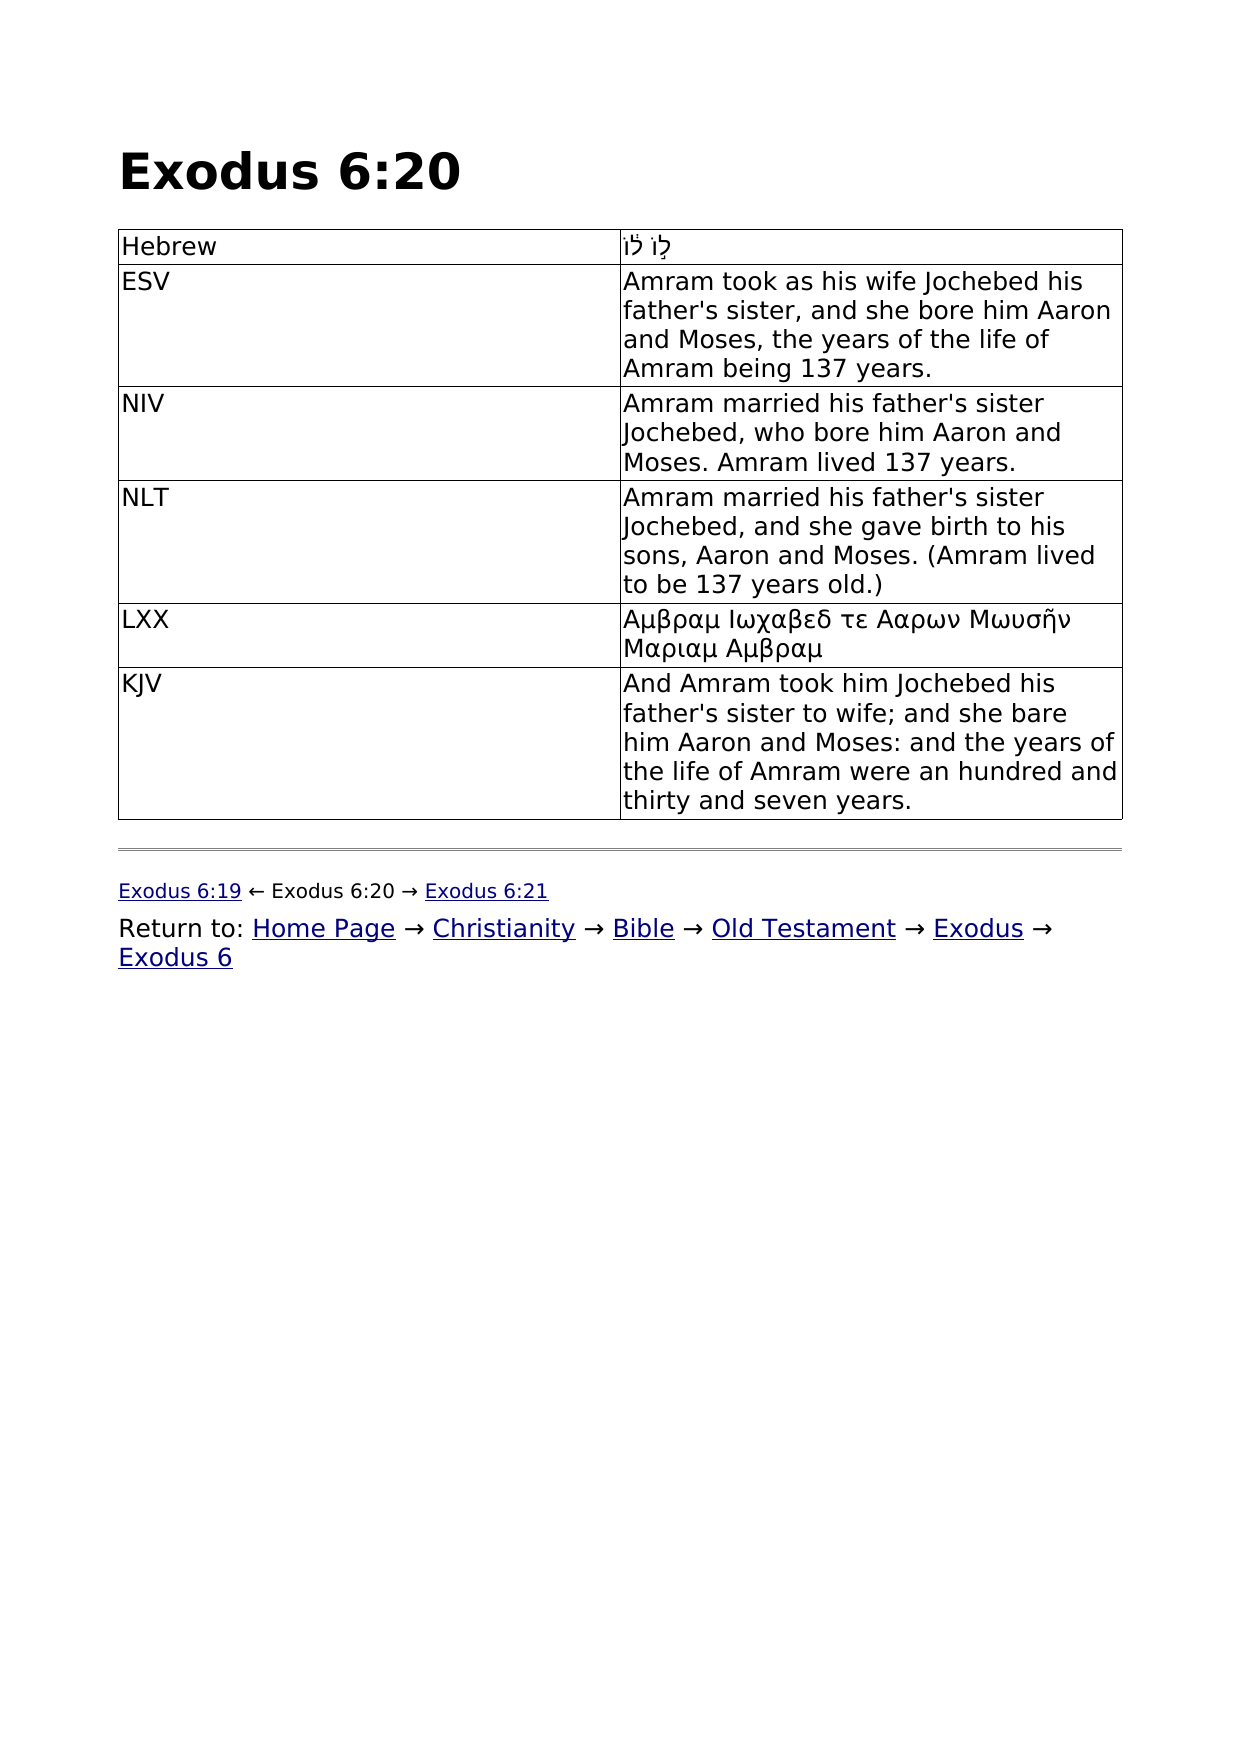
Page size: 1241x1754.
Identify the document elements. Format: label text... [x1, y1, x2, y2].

table_cell KJV [119, 668, 620, 818]
table_cell LXX [119, 604, 620, 667]
table_cell NLT [119, 481, 620, 602]
table_header ל֣וֹ ל֔וֹ [621, 230, 1122, 264]
text Exodus 6:19 ← Exodus 6:20 → Exodus 6:21 [118, 880, 1122, 914]
table_cell Amram married his father's sister Jochebed, who bore him Aaron and Moses. Amram lived 137 years. [621, 387, 1122, 480]
table_cell Amram married his father's sister Jochebed, and she gave birth to his sons, Aaron and Moses. (Amram lived to be 137 years old.) [621, 481, 1122, 602]
table_cell And Amram took him Jochebed his father's sister to wife; and she bare him Aaron and Moses: and the years of the life of Amram were an hundred and thirty and seven years. [621, 668, 1122, 818]
table_cell Αμβραμ Ιωχαβεδ τε Ααρων Μωυσῆν Μαριαμ Αμβραμ [621, 604, 1122, 667]
table_cell Amram took as his wife Jochebed his father's sister, and she bore him Aaron and Moses, the years of the life of Amram being 137 years. [621, 265, 1122, 386]
text Return to: Home Page → Christianity → Bible → Old Testament → Exodus → Exodus 6 [118, 914, 1122, 972]
table_cell ESV [119, 265, 620, 386]
subtitle Exodus 6:20 [118, 143, 1122, 201]
table_header Hebrew [119, 230, 620, 264]
table_cell NIV [119, 387, 620, 480]
